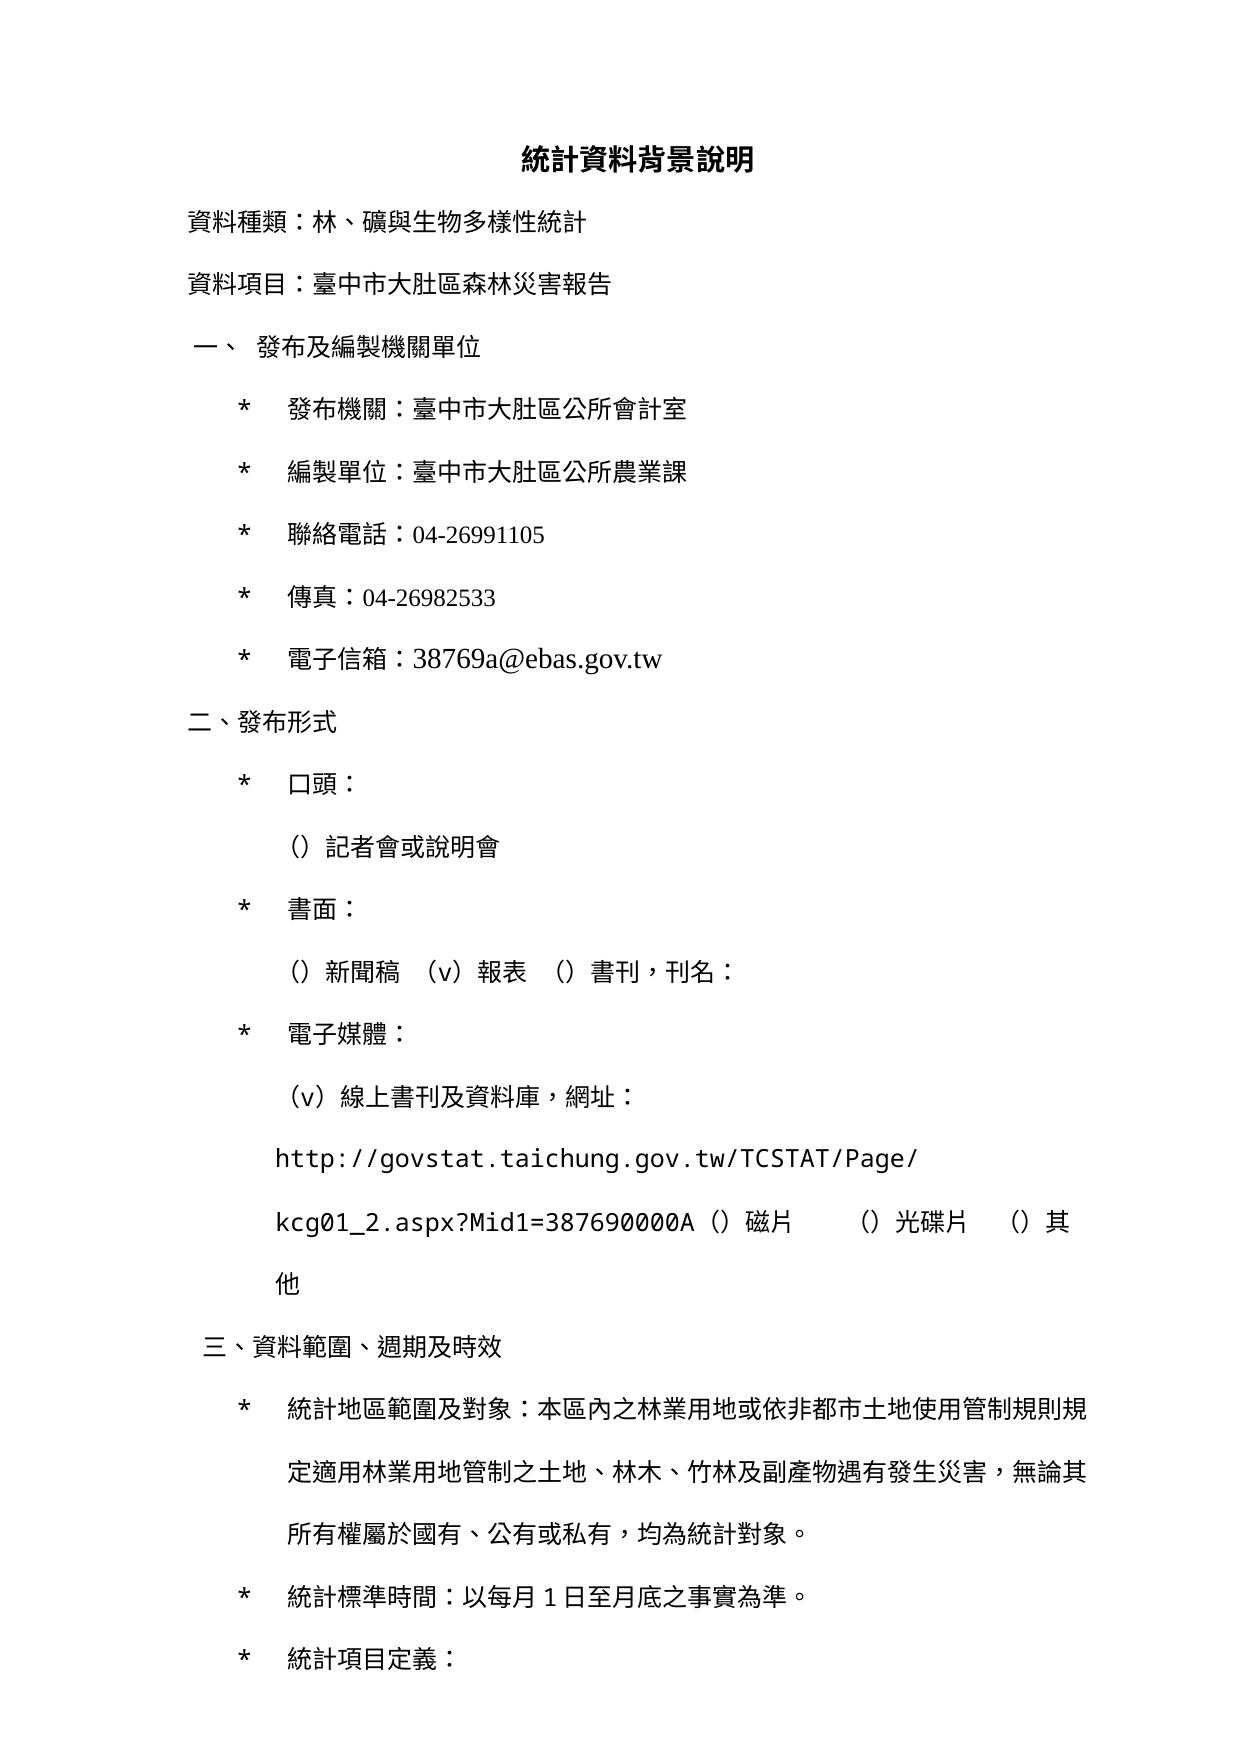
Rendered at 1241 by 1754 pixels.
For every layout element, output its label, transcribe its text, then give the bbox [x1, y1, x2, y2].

text 資料種類：林、礦與生物多樣性統計 [187, 179, 1087, 241]
list 統計地區範圍及對象：本區內之林業用地或依非都市土地使用管制規則規定適用林業用地管制之土地、林木、竹林及副產物遇有發生災害，無論其所有權屬於國有、公有或私有，均為統計對象。 [237, 1366, 1087, 1554]
list 統計標準時間：以每月1日至月底之事實為準。 [237, 1554, 1087, 1616]
list 電子媒體： [237, 991, 1087, 1054]
text http://govstat.taichung.gov.tw/TCSTAT/Page/kcg01_2.aspx?Mid1=387690000A（）磁片 （）光碟片 （）其他 [275, 1116, 1087, 1304]
text 統計資料背景說明 [187, 116, 1087, 179]
list 傳真：04-26982533 [237, 554, 1087, 616]
text （）新聞稿 （v）報表 （）書刊，刊名： [187, 929, 1087, 991]
text 資料項目：臺中市大肚區森林災害報告 [187, 241, 1087, 304]
list 發布機關：臺中市大肚區公所會計室 [237, 366, 1087, 429]
text （v）線上書刊及資料庫，網址： [275, 1054, 1087, 1116]
list 書面： [237, 866, 1087, 929]
text 三、資料範圍、週期及時效 [187, 1304, 1087, 1366]
text 一、 發布及編製機關單位 [187, 304, 1087, 366]
list 電子信箱：38769a@ebas.gov.tw [237, 616, 1087, 679]
list 編製單位：臺中市大肚區公所農業課 [237, 429, 1087, 491]
list 統計項目定義： （一）所有別：指森林所有權屬，如國有、公有、私有。 [237, 1616, 1087, 1679]
text （）記者會或說明會 [187, 804, 1087, 866]
text 二、發布形式 [187, 679, 1087, 741]
list 聯絡電話：04-26991105 [237, 491, 1087, 554]
list 口頭： [237, 741, 1087, 804]
